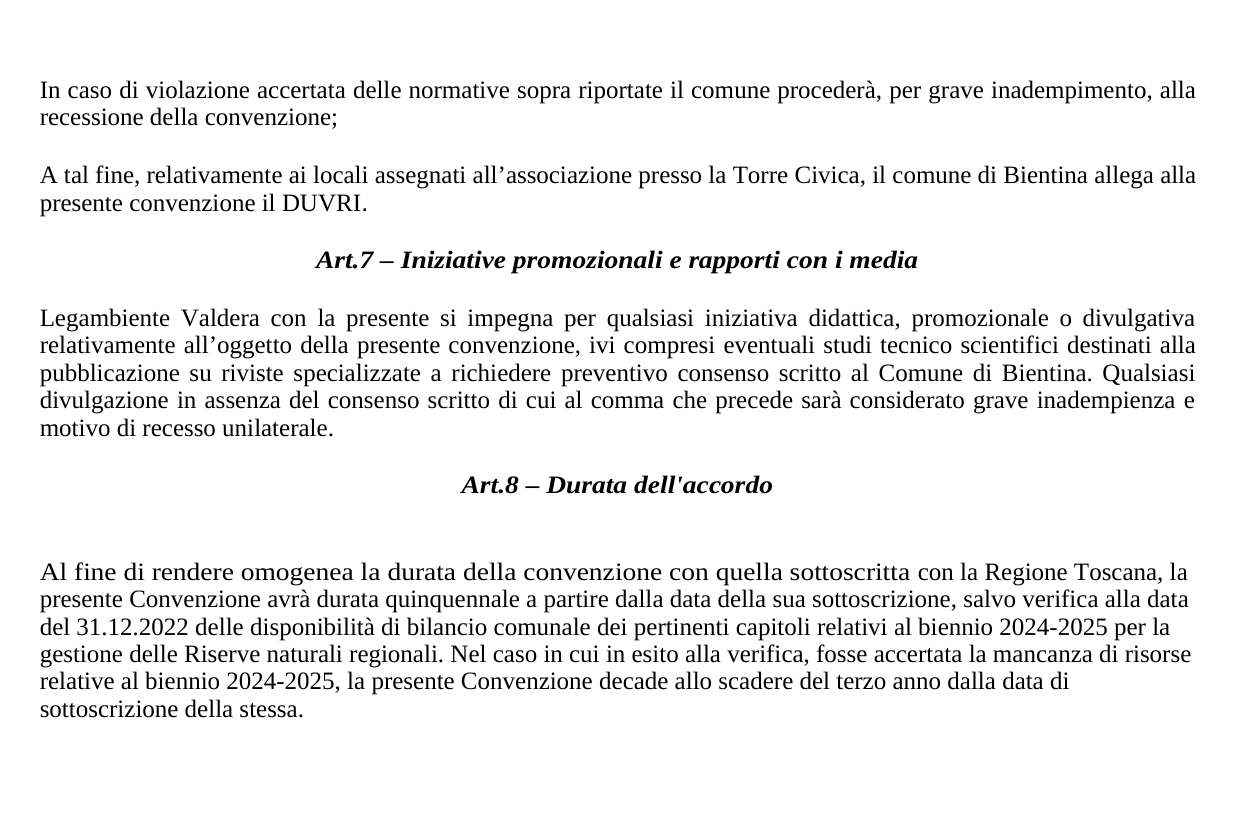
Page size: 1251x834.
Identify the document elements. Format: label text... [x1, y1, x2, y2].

text Art.8 – Durata dell'accordo [39, 470, 1197, 499]
text In caso di violazione accertata delle normative sopra riportate il comune procederà, per grave inadempimento, alla recessione della convenzione; [39, 75, 1197, 131]
text A tal fine, relativamente ai locali assegnati all’associazione presso la Torre Civica, il comune di Bientina allega alla presente convenzione il DUVRI. [39, 160, 1197, 216]
text Al fine di rendere omogenea la durata della convenzione con quella sottoscritta con la Regione Toscana, la presente Convenzione avrà durata quinquennale a partire dalla data della sua sottoscrizione, salvo verifica alla data del 31.12.2022 delle disponibilità di bilancio comunale dei pertinenti capitoli relativi al biennio 2024-2025 per la gestione delle Riserve naturali regionali. Nel caso in cui in esito alla verifica, fosse accertata la mancanza di risorse relative al biennio 2024-2025, la presente Convenzione decade allo scadere del terzo anno dalla data di sottoscrizione della stessa. [39, 557, 1197, 723]
text Legambiente Valdera con la presente si impegna per qualsiasi iniziativa didattica, promozionale o divulgativa relativamente all’oggetto della presente convenzione, ivi compresi eventuali studi tecnico scientifici destinati alla pubblicazione su riviste specializzate a richiedere preventivo consenso scritto al Comune di Bientina. Qualsiasi divulgazione in assenza del consenso scritto di cui al comma che precede sarà considerato grave inadempienza e motivo di recesso unilaterale. [39, 303, 1197, 441]
text Art.7 – Iniziative promozionali e rapporti con i media [39, 245, 1197, 274]
